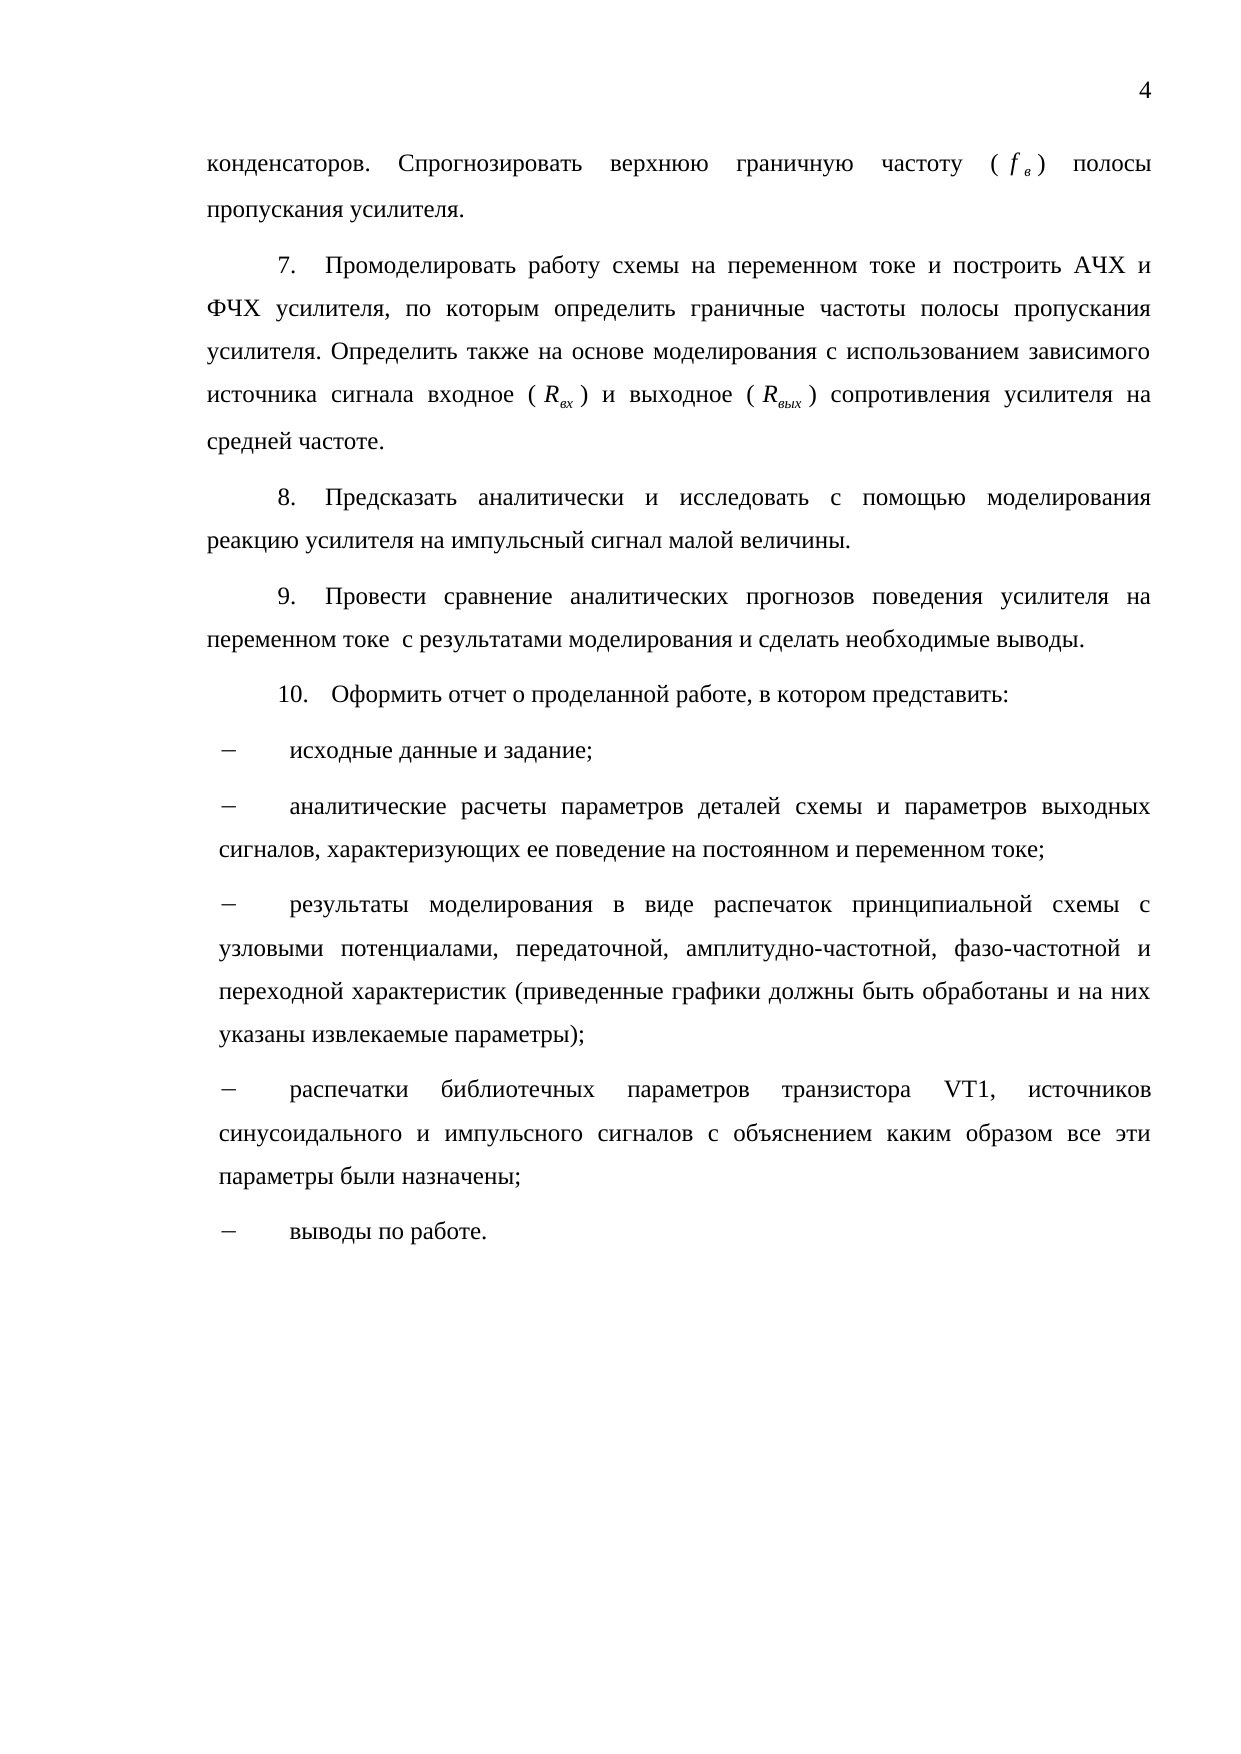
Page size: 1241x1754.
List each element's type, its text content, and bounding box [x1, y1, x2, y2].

list распечатки библиотечных параметров транзистора VT1, источников синусоидального и импульсного сигналов с объяснением каким образом все эти параметры были назначены; [218, 1074, 1152, 1189]
list На основе сведений о нижней граничной частоте () полосы пропускания усилителя с учетом данных о сопротивлениях нагрузки () и источника сигнала () определить емкости разделительных ( и ) и блокировочного () конденсаторов. Спрогнозировать верхнюю граничную частоту () полосы пропускания усилителя. [207, 148, 1152, 223]
list результаты моделирования в виде распечаток принципиальной схемы с узловыми потенциалами, передаточной, амплитудно-частотной, фазо-частотной и переходной характеристик (приведенные графики должны быть обработаны и на них указаны извлекаемые параметры); [218, 889, 1152, 1048]
list Промоделировать работу схемы на переменном токе и построить АЧХ и ФЧХ усилителя, по которым определить граничные частоты полосы пропускания усилителя. Определить также на основе моделирования с использованием зависимого источника сигнала входное () и выходное () сопротивления усилителя на средней частоте. [207, 250, 1152, 455]
list Провести сравнение аналитических прогнозов поведения усилителя на переменном токе с результатами моделирования и сделать необходимые выводы. [207, 581, 1152, 653]
list Предсказать аналитически и исследовать с помощью моделирования реакцию усилителя на импульсный сигнал малой величины. [207, 482, 1152, 554]
list исходные данные и задание; [218, 735, 1152, 764]
list Оформить отчет о проделанной работе, в котором представить: [207, 679, 1152, 708]
list выводы по работе. [218, 1216, 1152, 1245]
list аналитические расчеты параметров деталей схемы и параметров выходных сигналов, характеризующих ее поведение на постоянном и переменном токе; [218, 791, 1152, 863]
